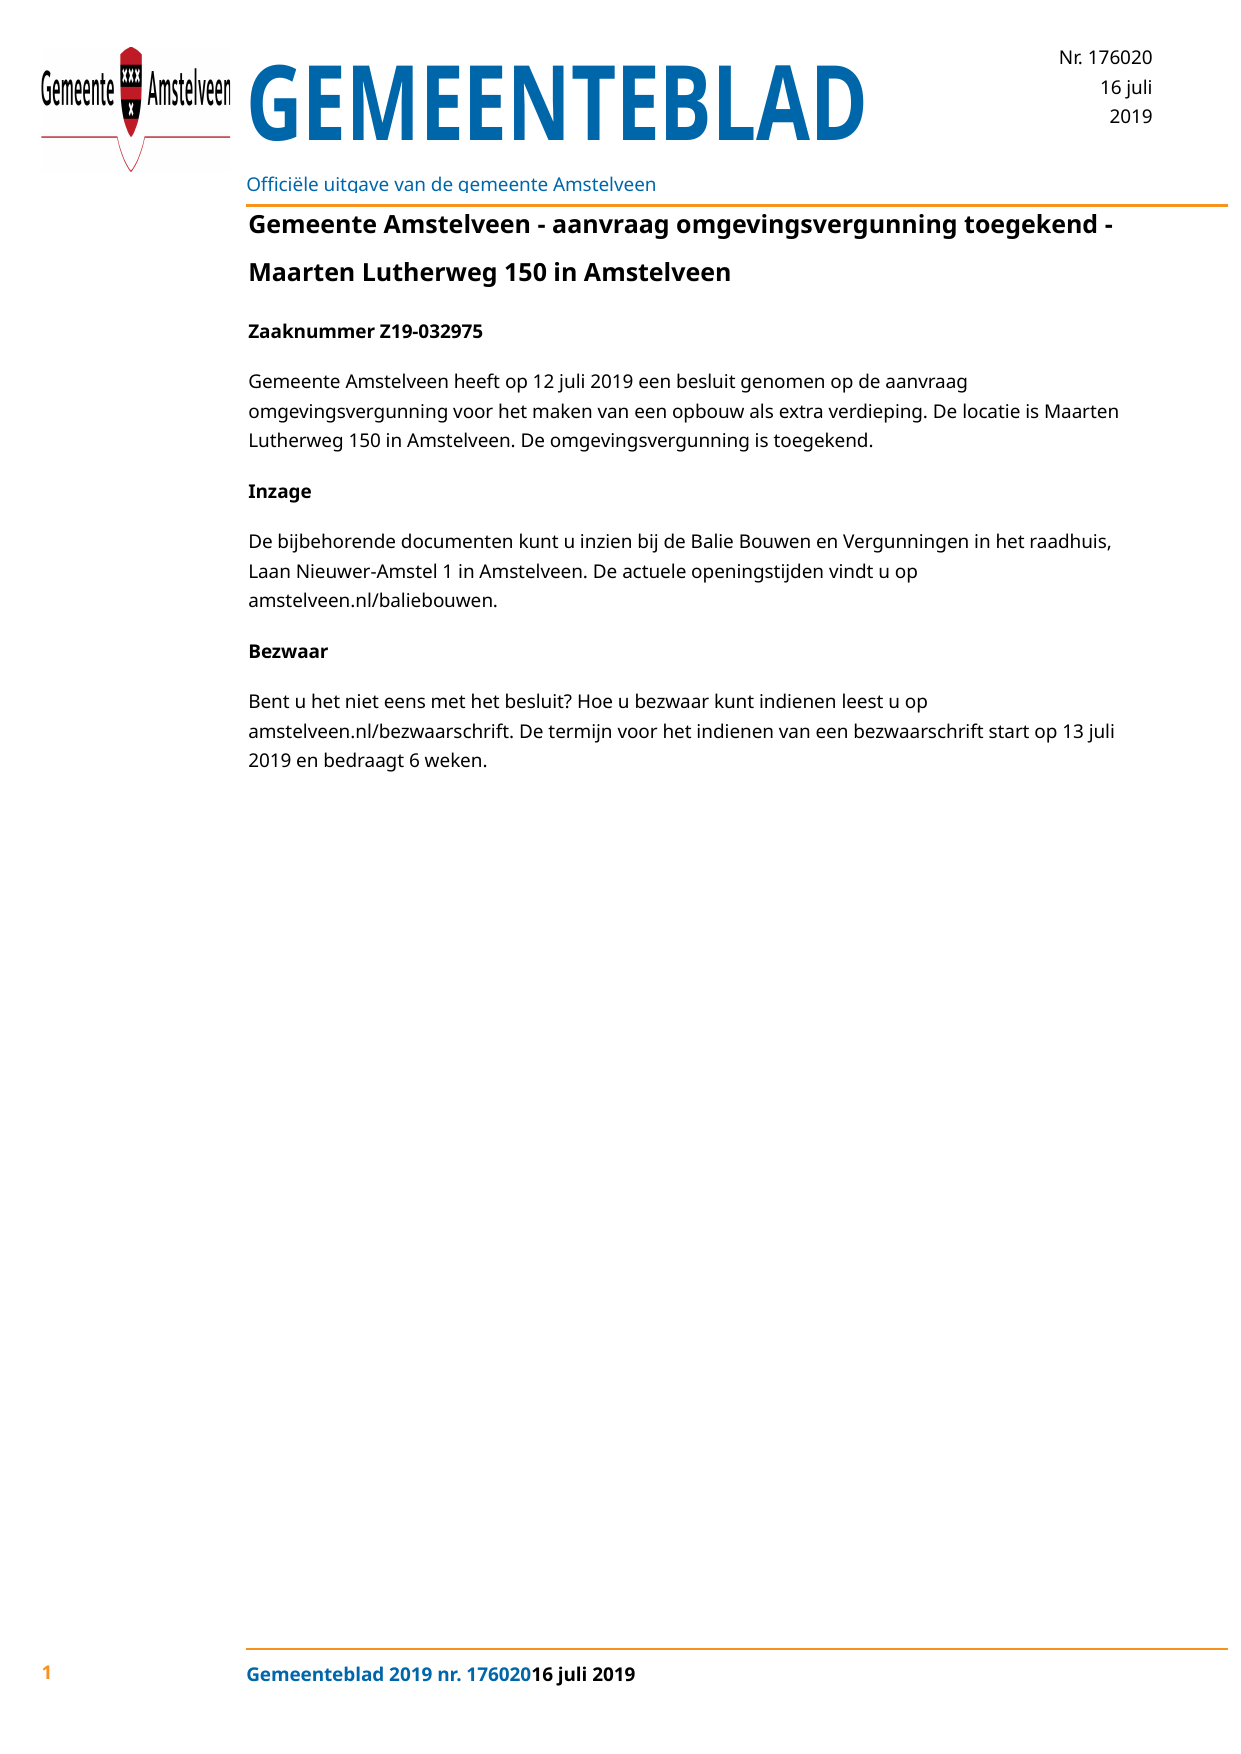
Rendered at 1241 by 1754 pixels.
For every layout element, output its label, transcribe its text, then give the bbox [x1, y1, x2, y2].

picture [41, 47, 231, 172]
text Zaaknummer Z19-032975 [248, 318, 1152, 344]
text Bezwaar [248, 638, 1152, 664]
text De bijbehorende documenten kunt u inzien bij de Balie Bouwen en Vergunningen in het raadhuis, Laan Nieuwer-Amstel 1 in Amstelveen. De actuele openingstijden vindt u op amstelveen.nl/baliebouwen. [248, 528, 1152, 613]
text Inzage [248, 478, 1152, 504]
text Gemeente Amstelveen - aanvraag omgevingsvergunning toegekend - Maarten Lutherweg 150 in Amstelveen [248, 207, 1152, 288]
text Bent u het niet eens met het besluit? Hoe u bezwaar kunt indienen leest u op amstelveen.nl/bezwaarschrift. De termijn voor het indienen van een bezwaarschrift start op 13 juli 2019 en bedraagt 6 weken. [248, 688, 1152, 773]
text Gemeente Amstelveen heeft op 12 juli 2019 een besluit genomen op de aanvraag omgevingsvergunning voor het maken van een opbouw als extra verdieping. De locatie is Maarten Lutherweg 150 in Amstelveen. De omgevingsvergunning is toegekend. [248, 368, 1152, 453]
